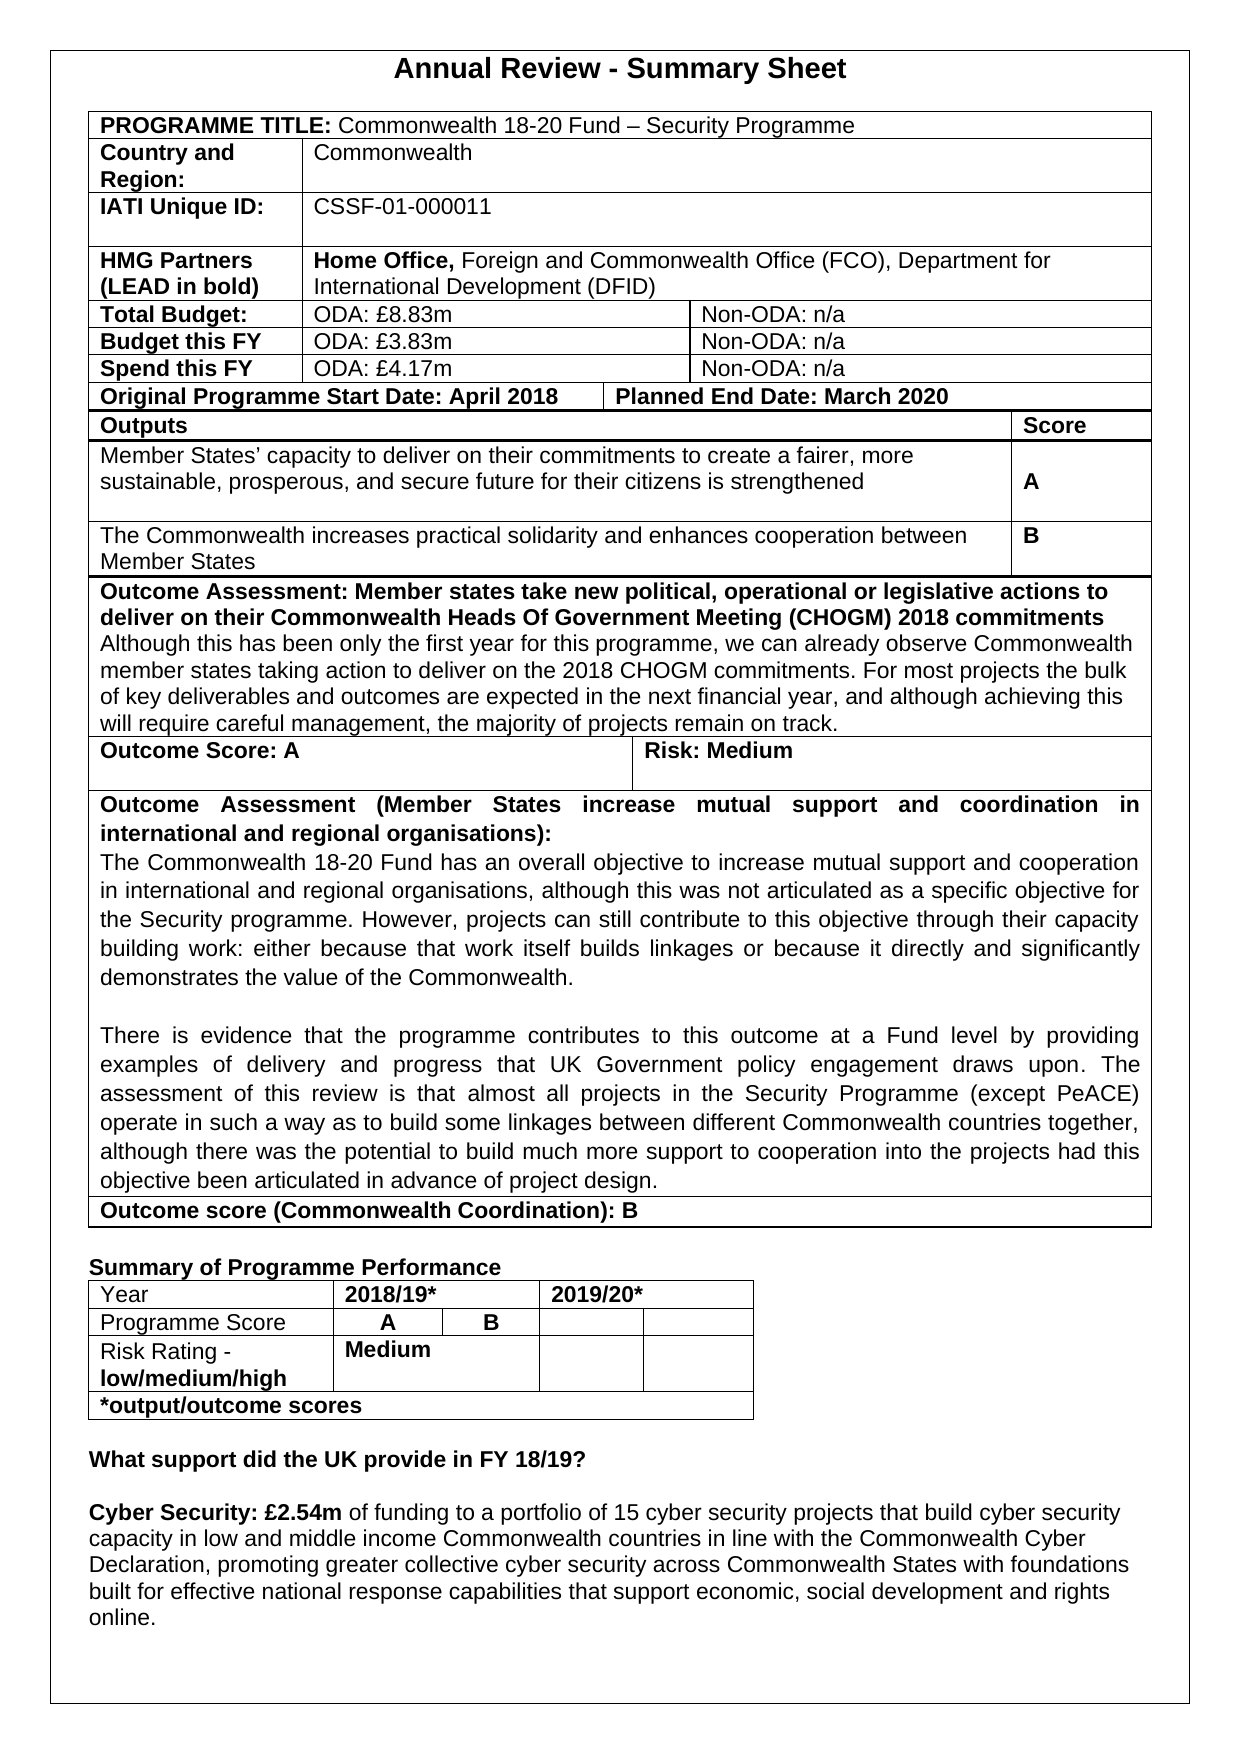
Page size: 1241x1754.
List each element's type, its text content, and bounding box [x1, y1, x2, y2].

table_cell [540, 1336, 643, 1391]
table_cell CSSF-01-000011 [303, 193, 1151, 246]
table_cell Risk: Medium [633, 737, 1151, 789]
text Cyber Security: £2.54m of funding to a portfolio of 15 cyber security projects that build cyber security capacity in low and middle income Commonwealth countries in line with the Commonwealth Cyber Declaration, promoting greater collective cyber security across Commonwealth States with foundations built for effective national response capabilities that support economic, social development and rights online. [89, 1499, 1152, 1630]
text Annual Review - Summary Sheet [89, 51, 1152, 84]
table_cell ODA: £3.83m [303, 328, 689, 354]
table_cell Outcome score (Commonwealth Coordination): B [89, 1197, 1151, 1226]
table_cell ODA: £8.83m [303, 301, 689, 327]
table_cell ODA: £4.17m [303, 355, 689, 382]
table_cell Non-ODA: n/a [691, 355, 1151, 382]
table_cell Original Programme Start Date: April 2018 [89, 383, 603, 409]
table_cell Spend this FY [89, 355, 302, 382]
table_cell Medium [334, 1336, 539, 1391]
table_cell A [1012, 442, 1151, 521]
table_cell HMG Partners (LEAD in bold) [89, 247, 302, 299]
table_cell Home Office, Foreign and Commonwealth Office (FCO), Department for International Development (DFID) [303, 247, 1151, 299]
table_cell Non-ODA: n/a [691, 301, 1151, 327]
table_cell Outcome Assessment (Member States increase mutual support and coordination in international and regional organisations): The Commonwealth 18-20 Fund has an overall objective to increase mutual support and cooperation in international and regional organisations, although this was not articulated as a specific objective for the Security programme. However, projects can still contribute to this objective through their capacity building work: either because that work itself builds linkages or because it directly and significantly demonstrates the value of the Commonwealth. There is evidence that the programme contributes to this outcome at a Fund level by providing examples of delivery and progress that UK Government policy engagement draws upon. The assessment of this review is that almost all projects in the Security Programme (except PeACE) operate in such a way as to build some linkages between different Commonwealth countries together, although there was the potential to build much more support to cooperation into the projects had this objective been articulated in advance of project design. [89, 791, 1151, 1196]
table_header 2018/19* [334, 1281, 539, 1308]
table_cell A [334, 1309, 442, 1335]
table_cell Outputs [89, 412, 1011, 439]
table_cell [644, 1309, 753, 1335]
table_cell Budget this FY [89, 328, 302, 354]
table_cell Planned End Date: March 2020 [604, 383, 1151, 409]
table_cell Outcome Assessment: Member states take new political, operational or legislative actions to deliver on their Commonwealth Heads Of Government Meeting (CHOGM) 2018 commitments Although this has been only the first year for this programme, we can already observe Commonwealth member states taking action to deliver on the 2018 CHOGM commitments. For most projects the bulk of key deliverables and outcomes are expected in the next financial year, and although achieving this will require careful management, the majority of projects remain on track. [89, 578, 1151, 736]
table_cell The Commonwealth increases practical solidarity and enhances cooperation between Member States [89, 522, 1011, 574]
table_cell [540, 1309, 643, 1335]
table_cell Commonwealth [303, 139, 1151, 192]
table_cell Programme Score [89, 1309, 333, 1335]
table_header 2019/20* [540, 1281, 753, 1308]
table_cell [644, 1336, 753, 1391]
table_cell Outcome Score: A [89, 737, 632, 789]
table_header Year [89, 1281, 333, 1308]
table_cell Score [1012, 412, 1151, 439]
table_cell Risk Rating - low/medium/high [89, 1336, 333, 1391]
table_cell B [1012, 522, 1151, 574]
table_cell Non-ODA: n/a [691, 328, 1151, 354]
text What support did the UK provide in FY 18/19? [89, 1446, 1152, 1472]
table_cell Total Budget: [89, 301, 302, 327]
table_cell IATI Unique ID: [89, 193, 302, 246]
table_cell Member States’ capacity to deliver on their commitments to create a fairer, more sustainable, prosperous, and secure future for their citizens is strengthened [89, 442, 1011, 521]
table_cell B [443, 1309, 539, 1335]
text Summary of Programme Performance [89, 1254, 1152, 1280]
table_cell *output/outcome scores [89, 1392, 753, 1418]
table_cell Country and Region: [89, 139, 302, 192]
table_header PROGRAMME TITLE: Commonwealth 18-20 Fund – Security Programme [89, 112, 1151, 138]
